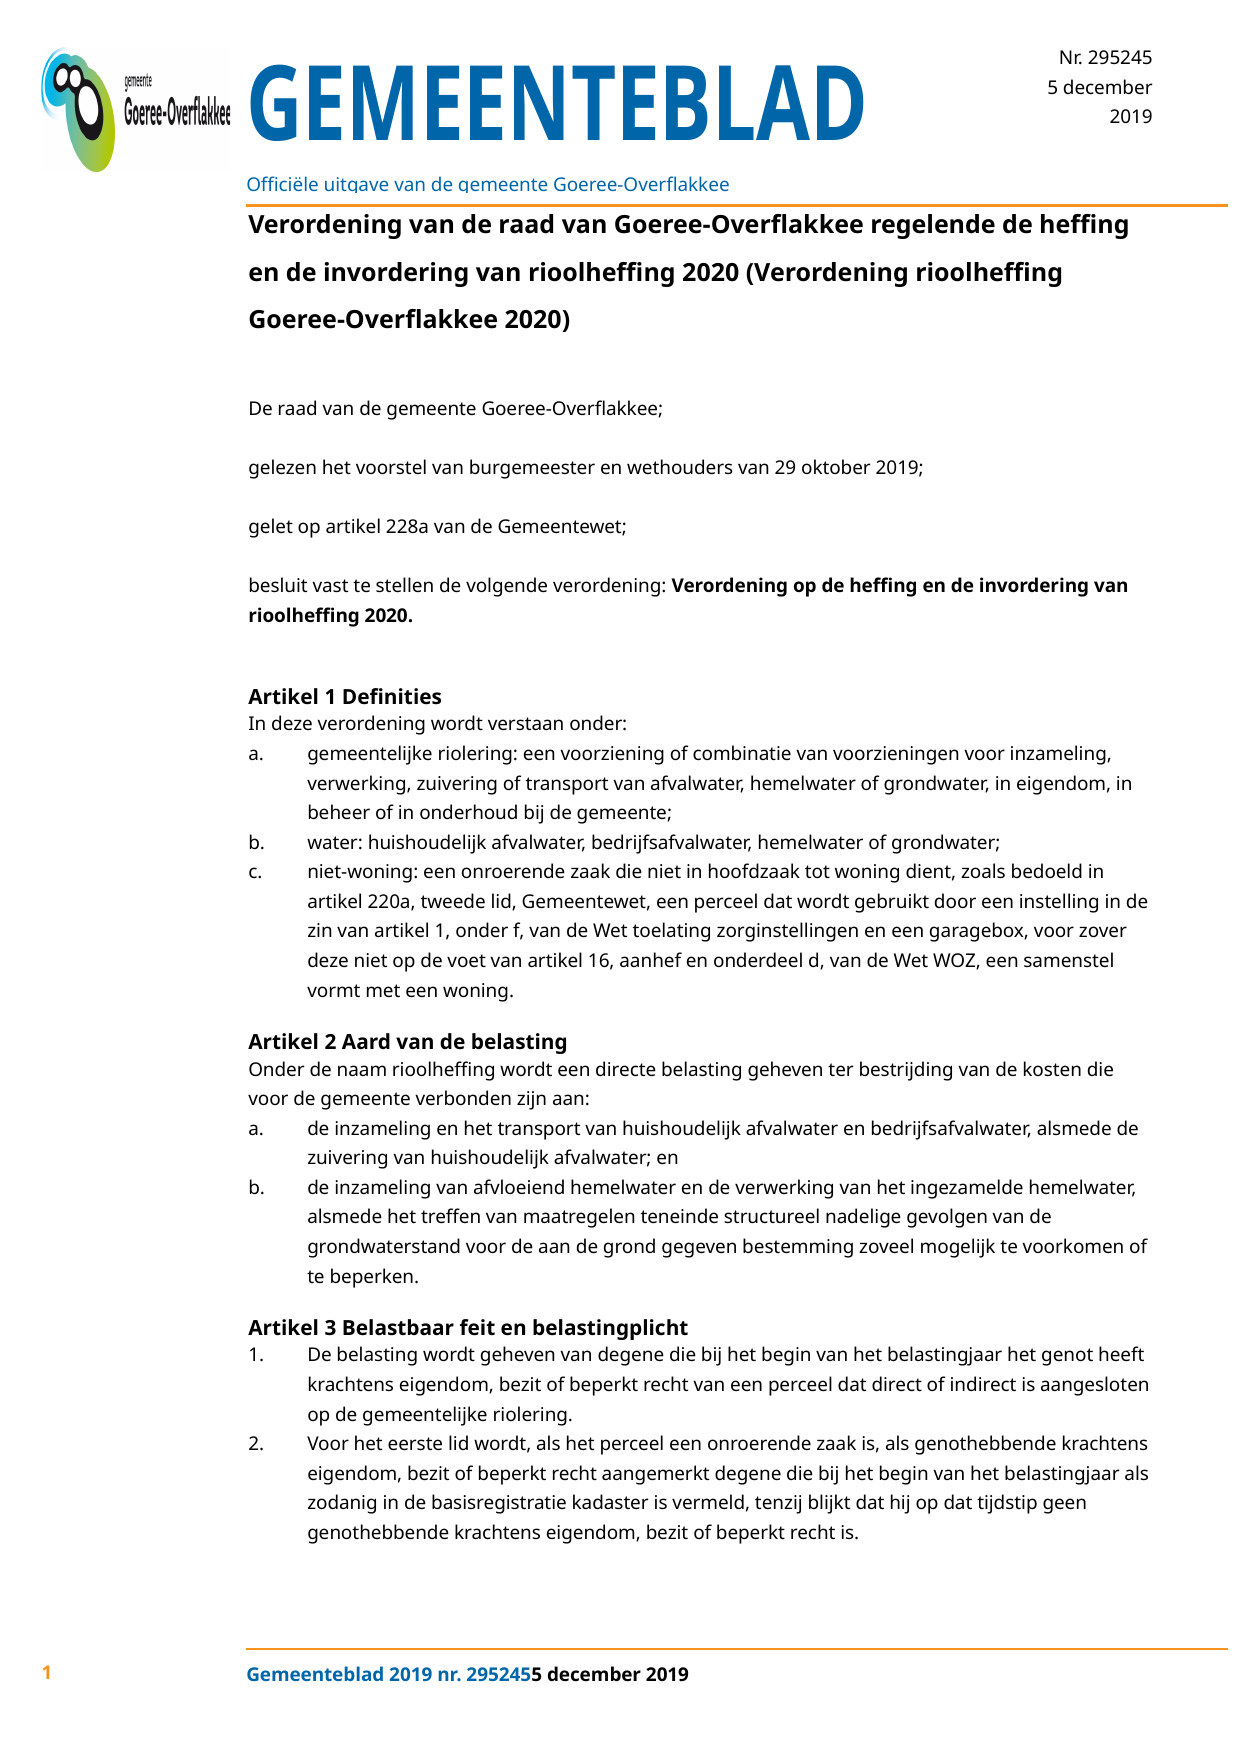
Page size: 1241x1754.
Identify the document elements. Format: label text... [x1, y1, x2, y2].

list water: huishoudelijk afvalwater, bedrijfsafvalwater, hemelwater of grondwater; [248, 829, 1152, 855]
text Verordening van de raad van Goeree-Overflakkee regelende de heffing en de invordering van rioolheffing 2020 (Verordening rioolheffing Goeree-Overflakkee 2020) [248, 207, 1152, 336]
text Artikel 1 Definities [248, 682, 1152, 711]
text De raad van de gemeente Goeree-Overflakkee; [248, 395, 1152, 421]
text Artikel 3 Belastbaar feit en belastingplicht [248, 1313, 1152, 1342]
list de inzameling en het transport van huishoudelijk afvalwater en bedrijfsafvalwater, alsmede de zuivering van huishoudelijk afvalwater; en [248, 1115, 1152, 1170]
list gemeentelijke riolering: een voorziening of combinatie van voorzieningen voor inzameling, verwerking, zuivering of transport van afvalwater, hemelwater of grondwater, in eigendom, in beheer of in onderhoud bij de gemeente; [248, 740, 1152, 825]
list niet-woning: een onroerende zaak die niet in hoofdzaak tot woning dient, zoals bedoeld in artikel 220a, tweede lid, Gemeentewet, een perceel dat wordt gebruikt door een instelling in de zin van artikel 1, onder f, van de Wet toelating zorginstellingen en een garagebox, voor zover deze niet op de voet van artikel 16, aanhef en onderdeel d, van de Wet WOZ, een samenstel vormt met een woning. [248, 858, 1152, 1003]
text Onder de naam rioolheffing wordt een directe belasting geheven ter bestrijding van de kosten die voor de gemeente verbonden zijn aan: [248, 1056, 1152, 1111]
text In deze verordening wordt verstaan onder: [248, 711, 1152, 736]
text besluit vast te stellen de volgende verordening: Verordening op de heffing en de invordering van rioolheffing 2020. [248, 573, 1152, 628]
list De belasting wordt geheven van degene die bij het begin van het belastingjaar het genot heeft krachtens eigendom, bezit of beperkt recht van een perceel dat direct of indirect is aangesloten op de gemeentelijke riolering. [248, 1342, 1152, 1427]
text Artikel 2 Aard van de belasting [248, 1027, 1152, 1056]
text gelezen het voorstel van burgemeester en wethouders van 29 oktober 2019; [248, 454, 1152, 480]
list Voor het eerste lid wordt, als het perceel een onroerende zaak is, als genothebbende krachtens eigendom, bezit of beperkt recht aangemerkt degene die bij het begin van het belastingjaar als zodanig in de basisregistratie kadaster is vermeld, tenzij blijkt dat hij op dat tijdstip geen genothebbende krachtens eigendom, bezit of beperkt recht is. [248, 1430, 1152, 1545]
picture [41, 47, 231, 172]
text gelet op artikel 228a van de Gemeentewet; [248, 513, 1152, 539]
list de inzameling van afvloeiend hemelwater en de verwerking van het ingezamelde hemelwater, alsmede het treffen van maatregelen teneinde structureel nadelige gevolgen van de grondwaterstand voor de aan de grond gegeven bestemming zoveel mogelijk te voorkomen of te beperken. [248, 1174, 1152, 1288]
